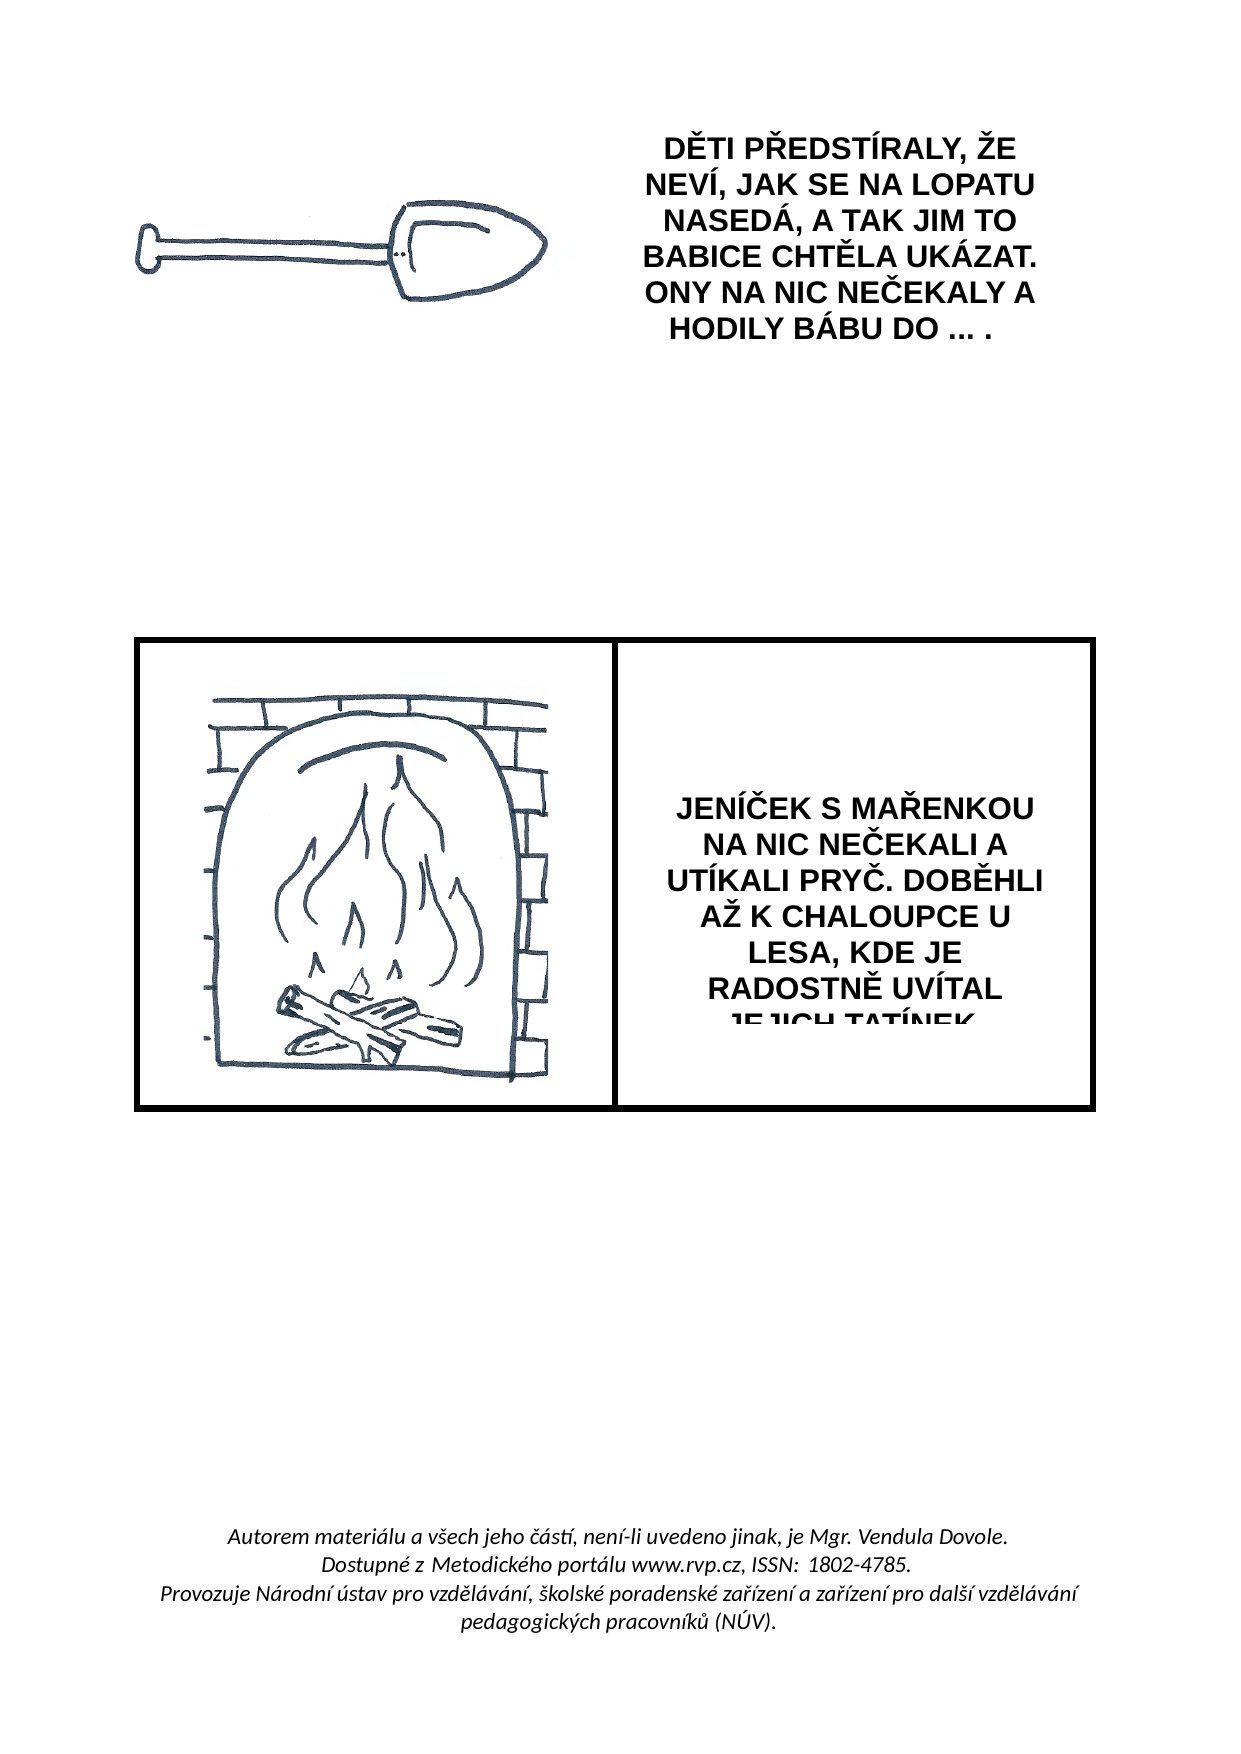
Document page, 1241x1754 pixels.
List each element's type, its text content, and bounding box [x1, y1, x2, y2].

text JENÍČEK S MAŘENKOU NA NIC NEČEKALI A UTÍKALI PRYČ. DOBĚHLI AŽ K CHALOUPCE U LESA, KDE JE RADOSTNĚ UVÍTAL JEJICH TATÍNEK. [656, 790, 1054, 1024]
picture [116, 180, 584, 309]
picture [203, 685, 549, 1087]
text DĚTI PŘEDSTÍRALY, ŽE NEVÍ, JAK SE NA LOPATU NASEDÁ, A TAK JIM TO BABICE CHTĚLA UKÁZAT. ONY NA NIC NEČEKALY A HODILY BÁBU DO ... . [641, 130, 1039, 346]
